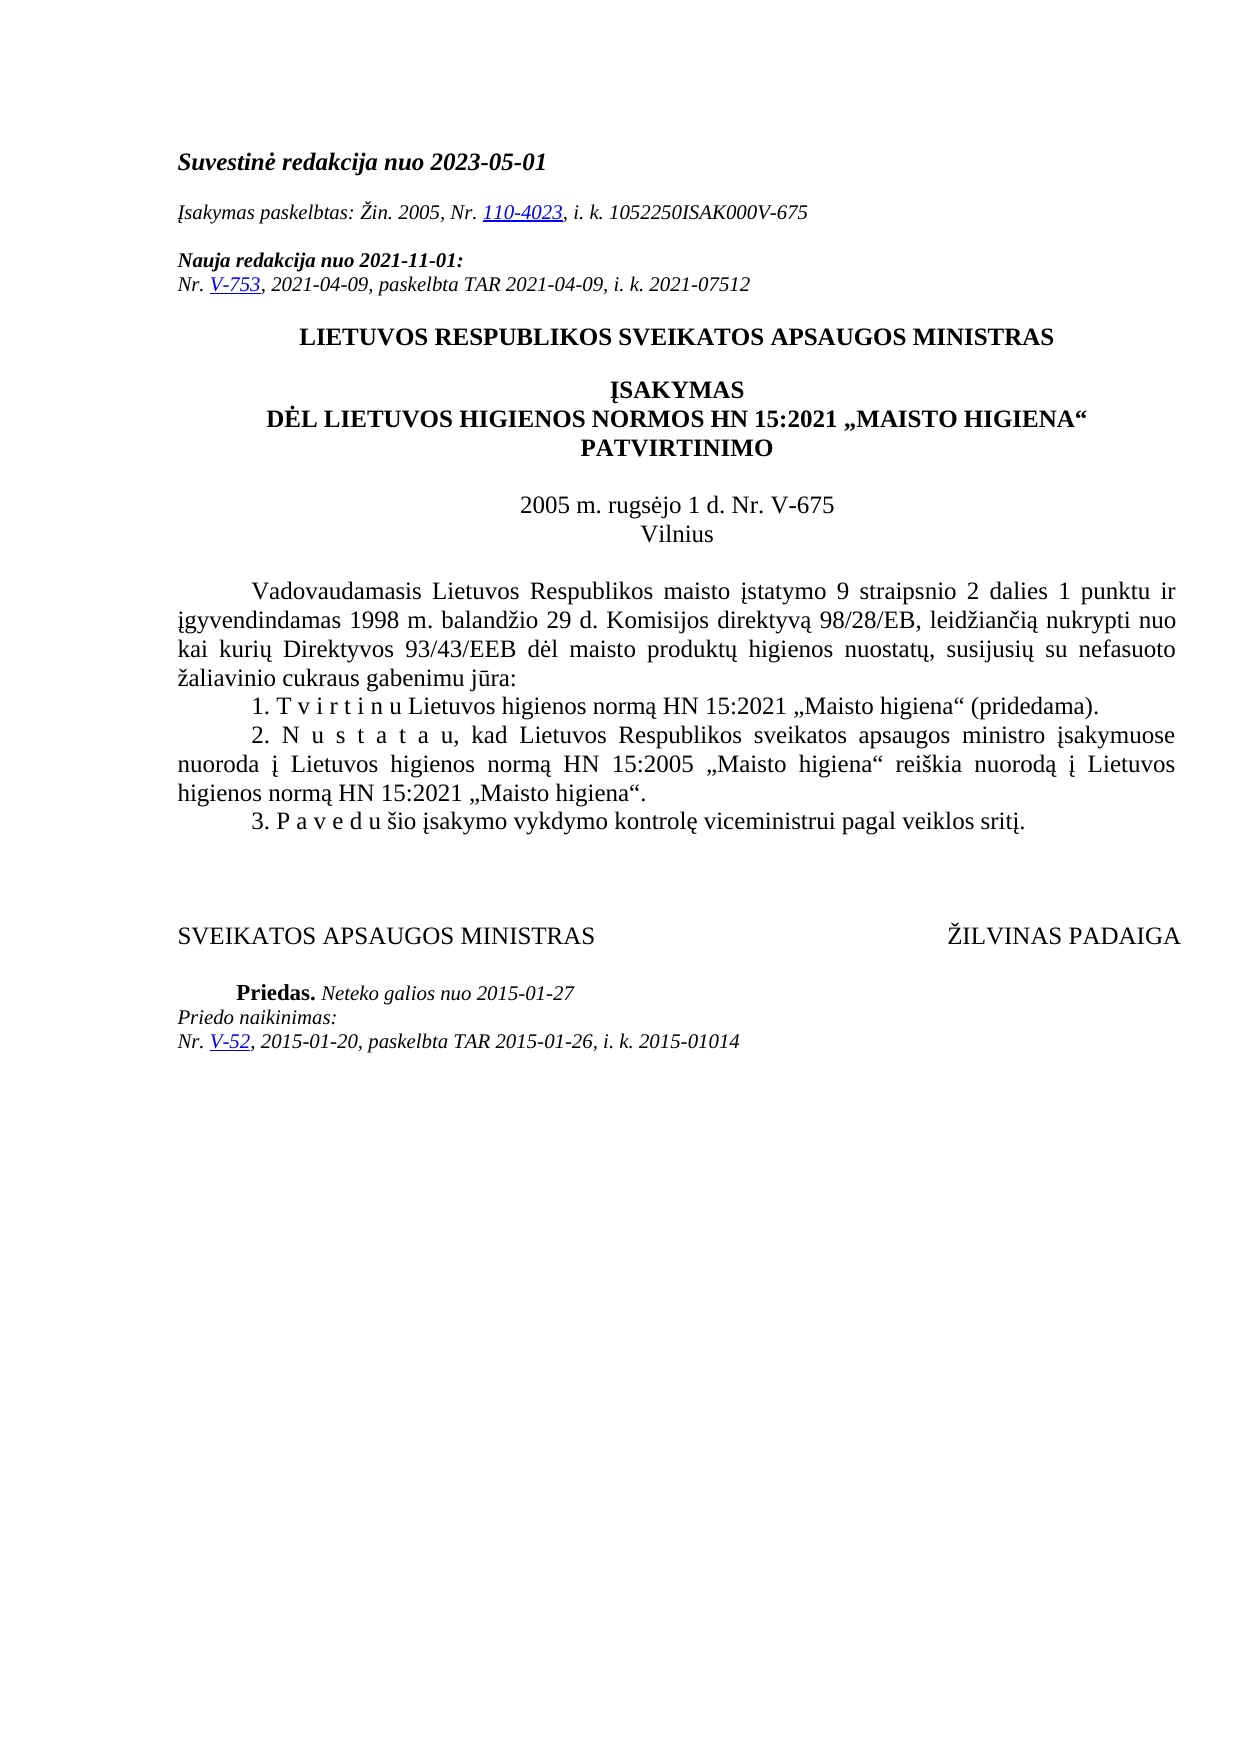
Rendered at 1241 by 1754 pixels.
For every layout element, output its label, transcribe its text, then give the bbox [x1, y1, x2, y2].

text 2005 m. rugsėjo 1 d. Nr. V-675 Vilnius [177, 490, 1177, 548]
text Suvestinė redakcija nuo 2023-05-01 [177, 147, 1181, 176]
text Priedo naikinimas: [177, 1005, 1181, 1029]
text 3. P a v e d u šio įsakymo vykdymo kontrolę viceministrui pagal veiklos sritį. [177, 806, 1177, 835]
text SVEIKATOS APSAUGOS MINISTRAS ŽILVINAS PADAIGA [177, 921, 1181, 950]
text 2. N u s t a t a u, kad Lietuvos Respublikos sveikatos apsaugos ministro įsakymuose nuoroda į Lietuvos higienos normą HN 15:2005 „Maisto higiena“ reiškia nuorodą į Lietuvos higienos normą HN 15:2021 „Maisto higiena“. [177, 720, 1177, 806]
text Įsakymas paskelbtas: Žin. 2005, Nr. 110-4023, i. k. 1052250ISAK000V-675 [177, 200, 1181, 224]
text Nr. V-52, 2015-01-20, paskelbta TAR 2015-01-26, i. k. 2015-01014 [177, 1029, 1181, 1053]
text Nr. V-753, 2021-04-09, paskelbta TAR 2021-04-09, i. k. 2021-07512 [177, 272, 1181, 296]
text Nauja redakcija nuo 2021-11-01: [177, 248, 1181, 272]
text ĮSAKYMAS [177, 375, 1177, 404]
text 1. T v i r t i n u Lietuvos higienos normą HN 15:2021 „Maisto higiena“ (pridedama). [177, 691, 1177, 720]
text LIETUVOS RESPUBLIKOS SVEIKATOS APSAUGOS MINISTRAS [177, 322, 1177, 351]
text Priedas. Neteko galios nuo 2015-01-27 [177, 979, 1181, 1005]
text DĖL LIETUVOS HIGIENOS NORMOS HN 15:2021 „MAISTO HIGIENA“ PATVIRTINIMO [177, 404, 1177, 461]
text Vadovaudamasis Lietuvos Respublikos maisto įstatymo 9 straipsnio 2 dalies 1 punktu ir įgyvendindamas 1998 m. balandžio 29 d. Komisijos direktyvą 98/28/EB, leidžiančią nukrypti nuo kai kurių Direktyvos 93/43/EEB dėl maisto produktų higienos nuostatų, susijusių su nefasuoto žaliavinio cukraus gabenimu jūra: [177, 576, 1177, 691]
